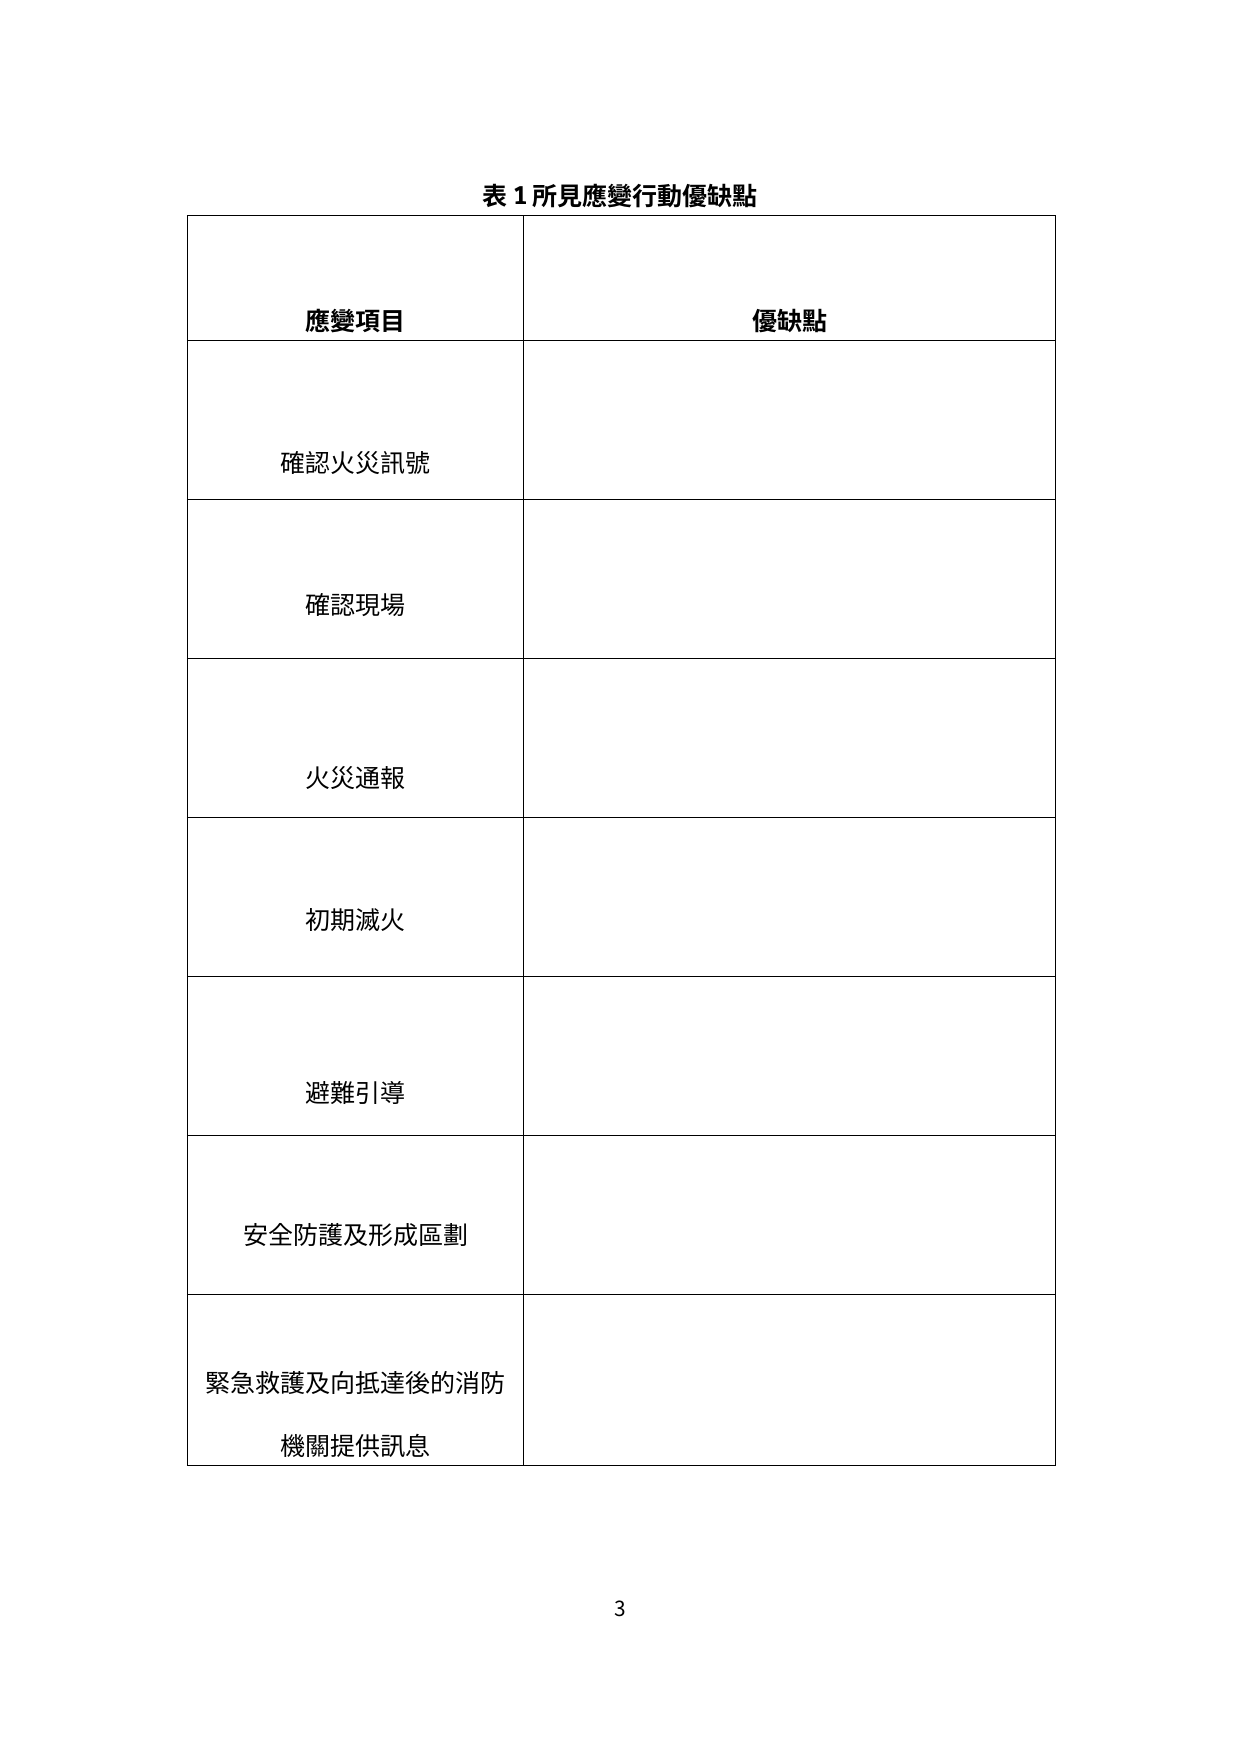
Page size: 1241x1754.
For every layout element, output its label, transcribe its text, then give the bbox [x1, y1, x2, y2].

table_cell 初期滅火 [188, 818, 523, 976]
table_cell [524, 1295, 1055, 1465]
table_cell 安全防護及形成區劃 [188, 1136, 523, 1293]
table_cell [524, 659, 1055, 817]
table_cell 確認現場 [188, 500, 523, 658]
table_cell [524, 341, 1055, 499]
table_header 優缺點 [524, 216, 1055, 340]
table_cell 確認火災訊號 [188, 341, 523, 499]
table_header 應變項目 [188, 216, 523, 340]
text 表1所見應變行動優缺點 [187, 153, 1053, 215]
table_cell [524, 1136, 1055, 1293]
table_cell [524, 500, 1055, 658]
table_cell 緊急救護及向抵達後的消防機關提供訊息 [188, 1295, 523, 1465]
table_cell 避難引導 [188, 977, 523, 1134]
table_cell 火災通報 [188, 659, 523, 817]
table_cell [524, 818, 1055, 976]
table_cell [524, 977, 1055, 1134]
